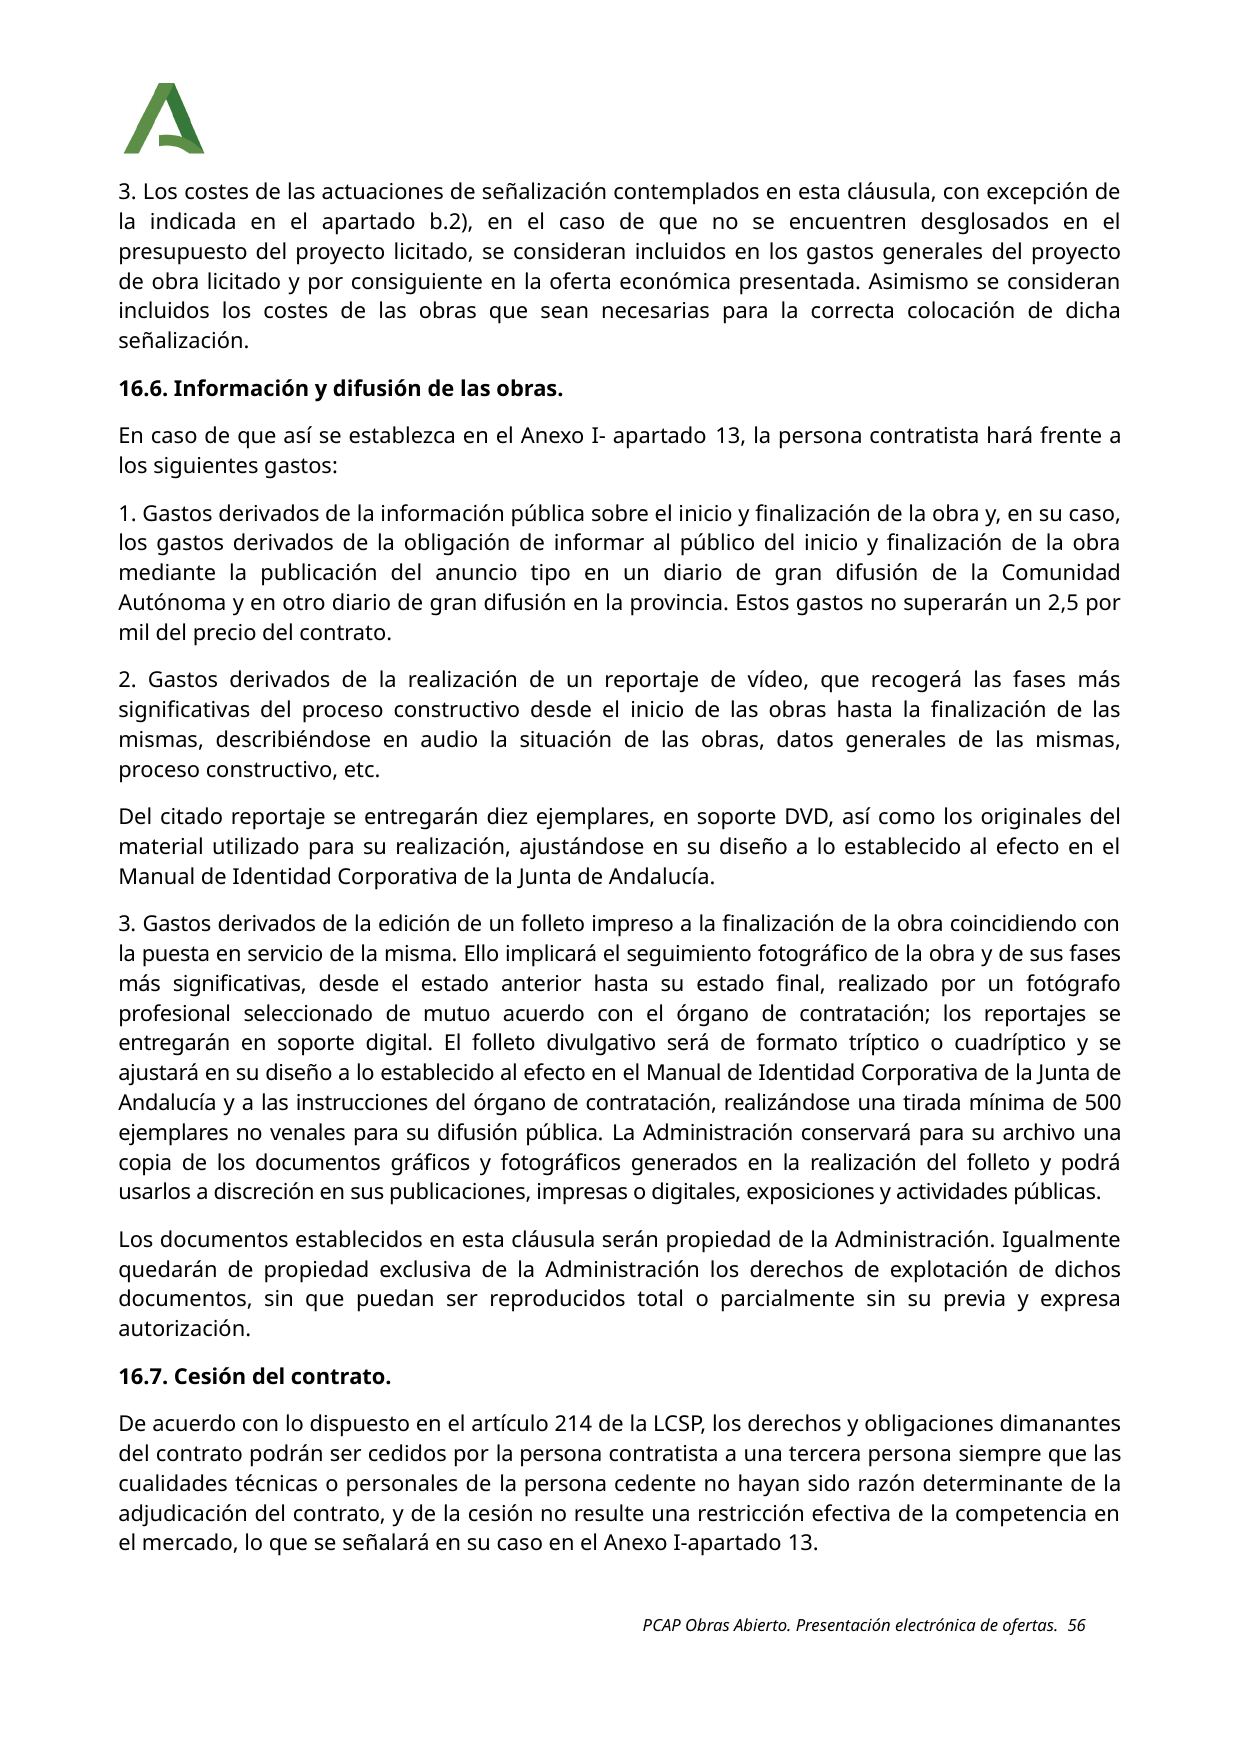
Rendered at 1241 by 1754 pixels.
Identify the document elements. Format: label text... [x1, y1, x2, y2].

text Los documentos establecidos en esta cláusula serán propiedad de la Administración. Igualmente quedarán de propiedad exclusiva de la Administración los derechos de explotación de dichos documentos, sin que puedan ser reproducidos total o parcialmente sin su previa y expresa autorización. [118, 1224, 1122, 1343]
text Del citado reportaje se entregarán diez ejemplares, en soporte DVD, así como los originales del material utilizado para su realización, ajustándose en su diseño a lo establecido al efecto en el Manual de Identidad Corporativa de la Junta de Andalucía. [118, 801, 1122, 891]
text 1. Gastos derivados de la información pública sobre el inicio y finalización de la obra y, en su caso, los gastos derivados de la obligación de informar al público del inicio y finalización de la obra mediante la publicación del anuncio tipo en un diario de gran difusión de la Comunidad Autónoma y en otro diario de gran difusión en la provincia. Estos gastos no superarán un 2,5 por mil del precio del contrato. [118, 498, 1122, 647]
text 3. Los costes de las actuaciones de señalización contemplados en esta cláusula, con excepción de la indicada en el apartado b.2), en el caso de que no se encuentren desglosados en el presupuesto del proyecto licitado, se consideran incluidos en los gastos generales del proyecto de obra licitado y por consiguiente en la oferta económica presentada. Asimismo se consideran incluidos los costes de las obras que sean necesarias para la correcta colocación de dicha señalización. [118, 176, 1122, 355]
picture [119, 78, 209, 158]
text 3. Gastos derivados de la edición de un folleto impreso a la finalización de la obra coincidiendo con la puesta en servicio de la misma. Ello implicará el seguimiento fotográfico de la obra y de sus fases más significativas, desde el estado anterior hasta su estado final, realizado por un fotógrafo profesional seleccionado de mutuo acuerdo con el órgano de contratación; los reportajes se entregarán en soporte digital. El folleto divulgativo será de formato tríptico o cuadríptico y se ajustará en su diseño a lo establecido al efecto en el Manual de Identidad Corporativa de la Junta de Andalucía y a las instrucciones del órgano de contratación, realizándose una tirada mínima de 500 ejemplares no venales para su difusión pública. La Administración conservará para su archivo una copia de los documentos gráficos y fotográficos generados en la realización del folleto y podrá usarlos a discreción en sus publicaciones, impresas o digitales, exposiciones y actividades públicas. [118, 908, 1122, 1206]
subtitle 16.7. Cesión del contrato. [118, 1361, 1122, 1391]
subtitle 16.6. Información y difusión de las obras. [118, 373, 1122, 403]
text En caso de que así se establezca en el Anexo I- apartado 13, la persona contratista hará frente a los siguientes gastos: [118, 420, 1122, 480]
text 2. Gastos derivados de la realización de un reportaje de vídeo, que recogerá las fases más significativas del proceso constructivo desde el inicio de las obras hasta la finalización de las mismas, describiéndose en audio la situación de las obras, datos generales de las mismas, proceso constructivo, etc. [118, 664, 1122, 783]
text De acuerdo con lo dispuesto en el artículo 214 de la LCSP, los derechos y obligaciones dimanantes del contrato podrán ser cedidos por la persona contratista a una tercera persona siempre que las cualidades técnicas o personales de la persona cedente no hayan sido razón determinante de la adjudicación del contrato, y de la cesión no resulte una restricción efectiva de la competencia en el mercado, lo que se señalará en su caso en el Anexo I-apartado 13. [118, 1408, 1122, 1557]
